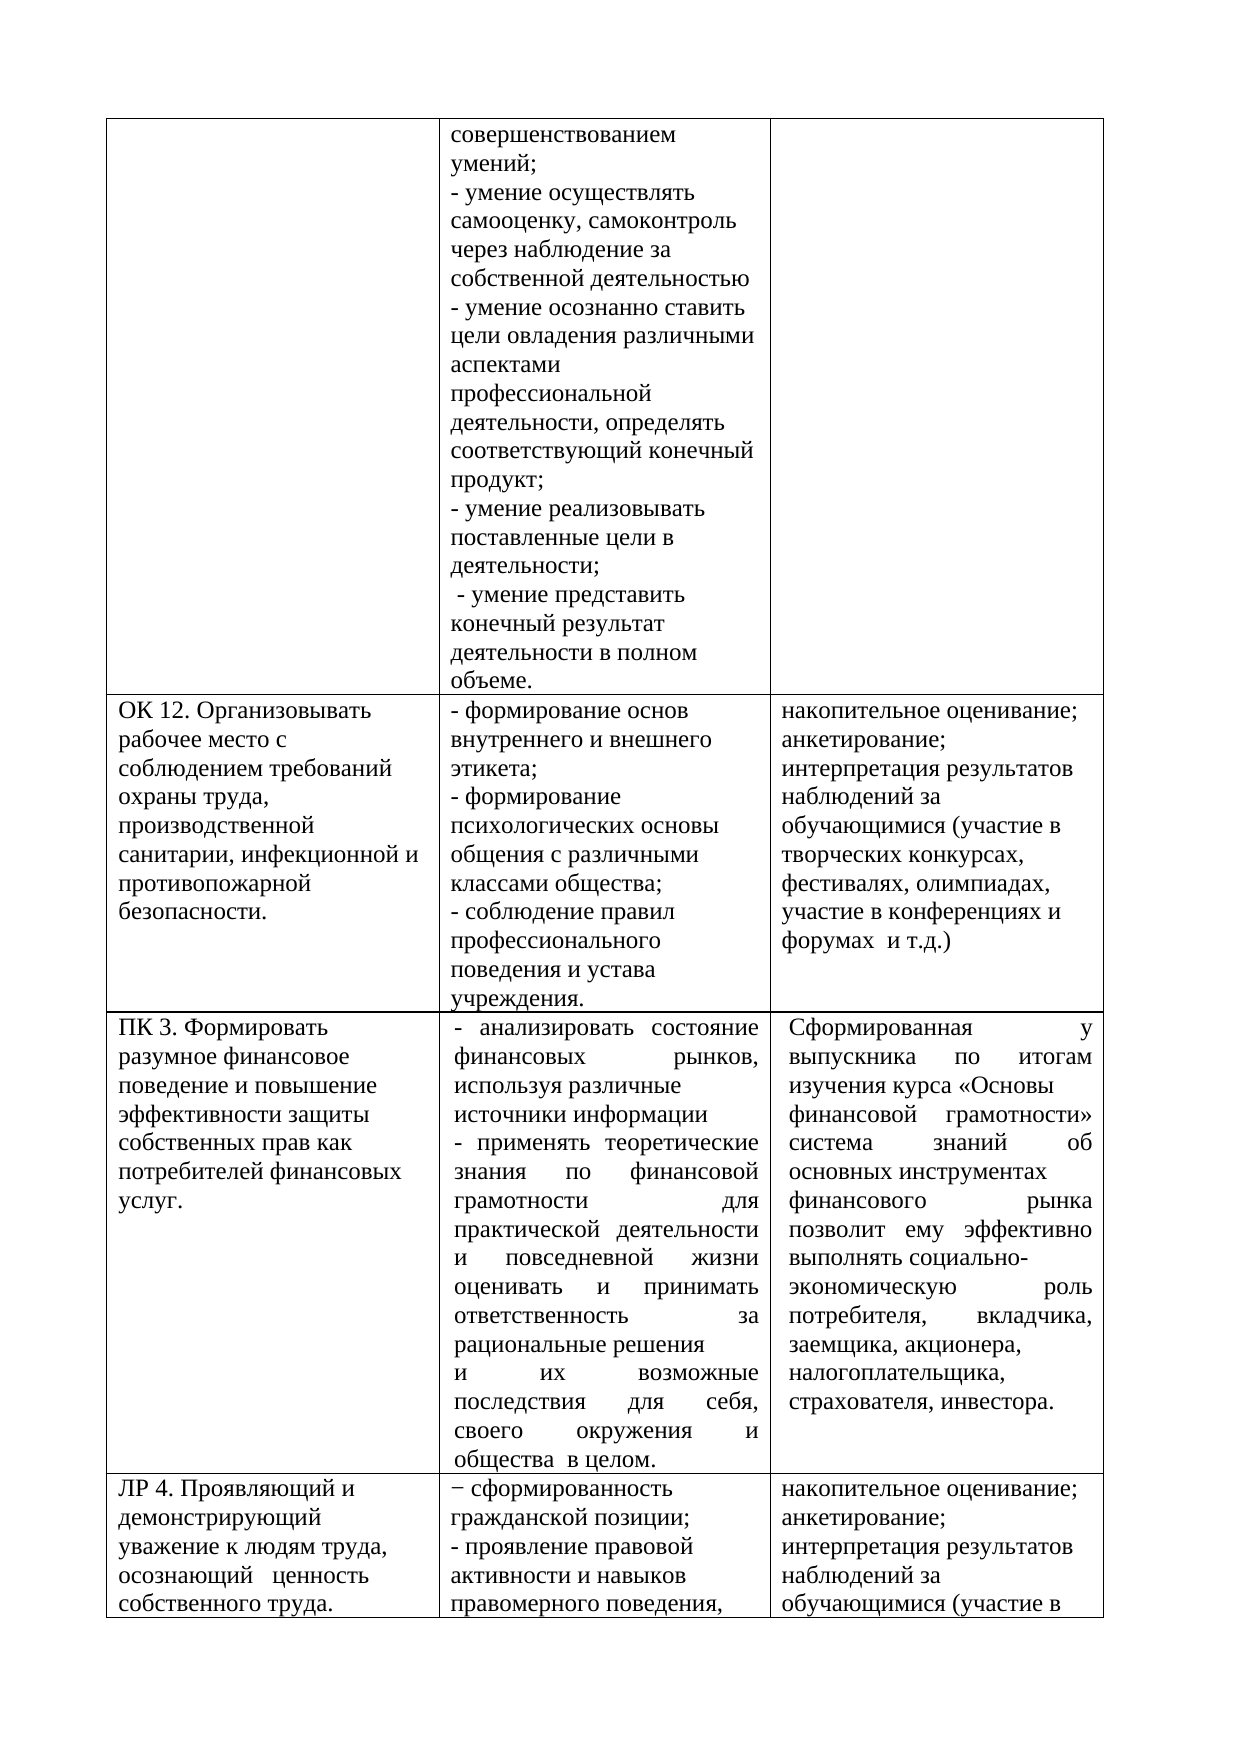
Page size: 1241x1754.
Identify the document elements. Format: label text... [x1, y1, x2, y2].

table_cell Сформированная у выпускника по итогам изучения курса «Основы финансовой грамотности» система знаний об основных инструментах финансового рынка позволит ему эффективно выполнять социально- экономическую роль потребителя, вкладчика, заемщика, акционера, налогоплательщика, страхователя, инвестора. [771, 1013, 1103, 1472]
table_cell накопительное оценивание; анкетирование; интерпретация результатов наблюдений за обучающимися (участие в [771, 1474, 1103, 1617]
table_cell - анализировать состояние финансовых рынков, используя различные источники информации - применять теоретические знания по финансовой грамотности для практической деятельности и повседневной жизни оценивать и принимать ответственность за рациональные решения и их возможные последствия для себя, своего окружения и общества в целом. [440, 1013, 770, 1472]
table_cell совершенствованием умений; - умение осуществлять самооценку, самоконтроль через наблюдение за собственной деятельностью - умение осознанно ставить цели овладения различными аспектами профессиональной деятельности, определять соответствующий конечный продукт; - умение реализовывать поставленные цели в деятельности; - умение представить конечный результат деятельности в полном объеме. [440, 119, 770, 694]
table_cell [107, 119, 439, 694]
table_cell ОК 12. Организовывать рабочее место с соблюдением требований охраны труда, производственной санитарии, инфекционной и противопожарной безопасности. [107, 695, 439, 1011]
table_cell ЛР 4. Проявляющий и демонстрирующий уважение к людям труда, осознающий ценность собственного труда. [107, 1474, 439, 1617]
table_cell накопительное оценивание; анкетирование; интерпретация результатов наблюдений за обучающимися (участие в творческих конкурсах, фестивалях, олимпиадах, участие в конференциях и форумах и т.д.) [771, 695, 1103, 1011]
table_cell - формирование основ внутреннего и внешнего этикета; - формирование психологических основы общения с различными классами общества; - соблюдение правил профессионального поведения и устава учреждения. [440, 695, 770, 1011]
table_cell ПК 3. Формировать разумное финансовое поведение и повышение эффективности защиты собственных прав как потребителей финансовых услуг. [107, 1013, 439, 1472]
table_cell − сформированность гражданской позиции; - проявление правовой активности и навыков правомерного поведения, [440, 1474, 770, 1617]
table_cell [771, 119, 1103, 694]
